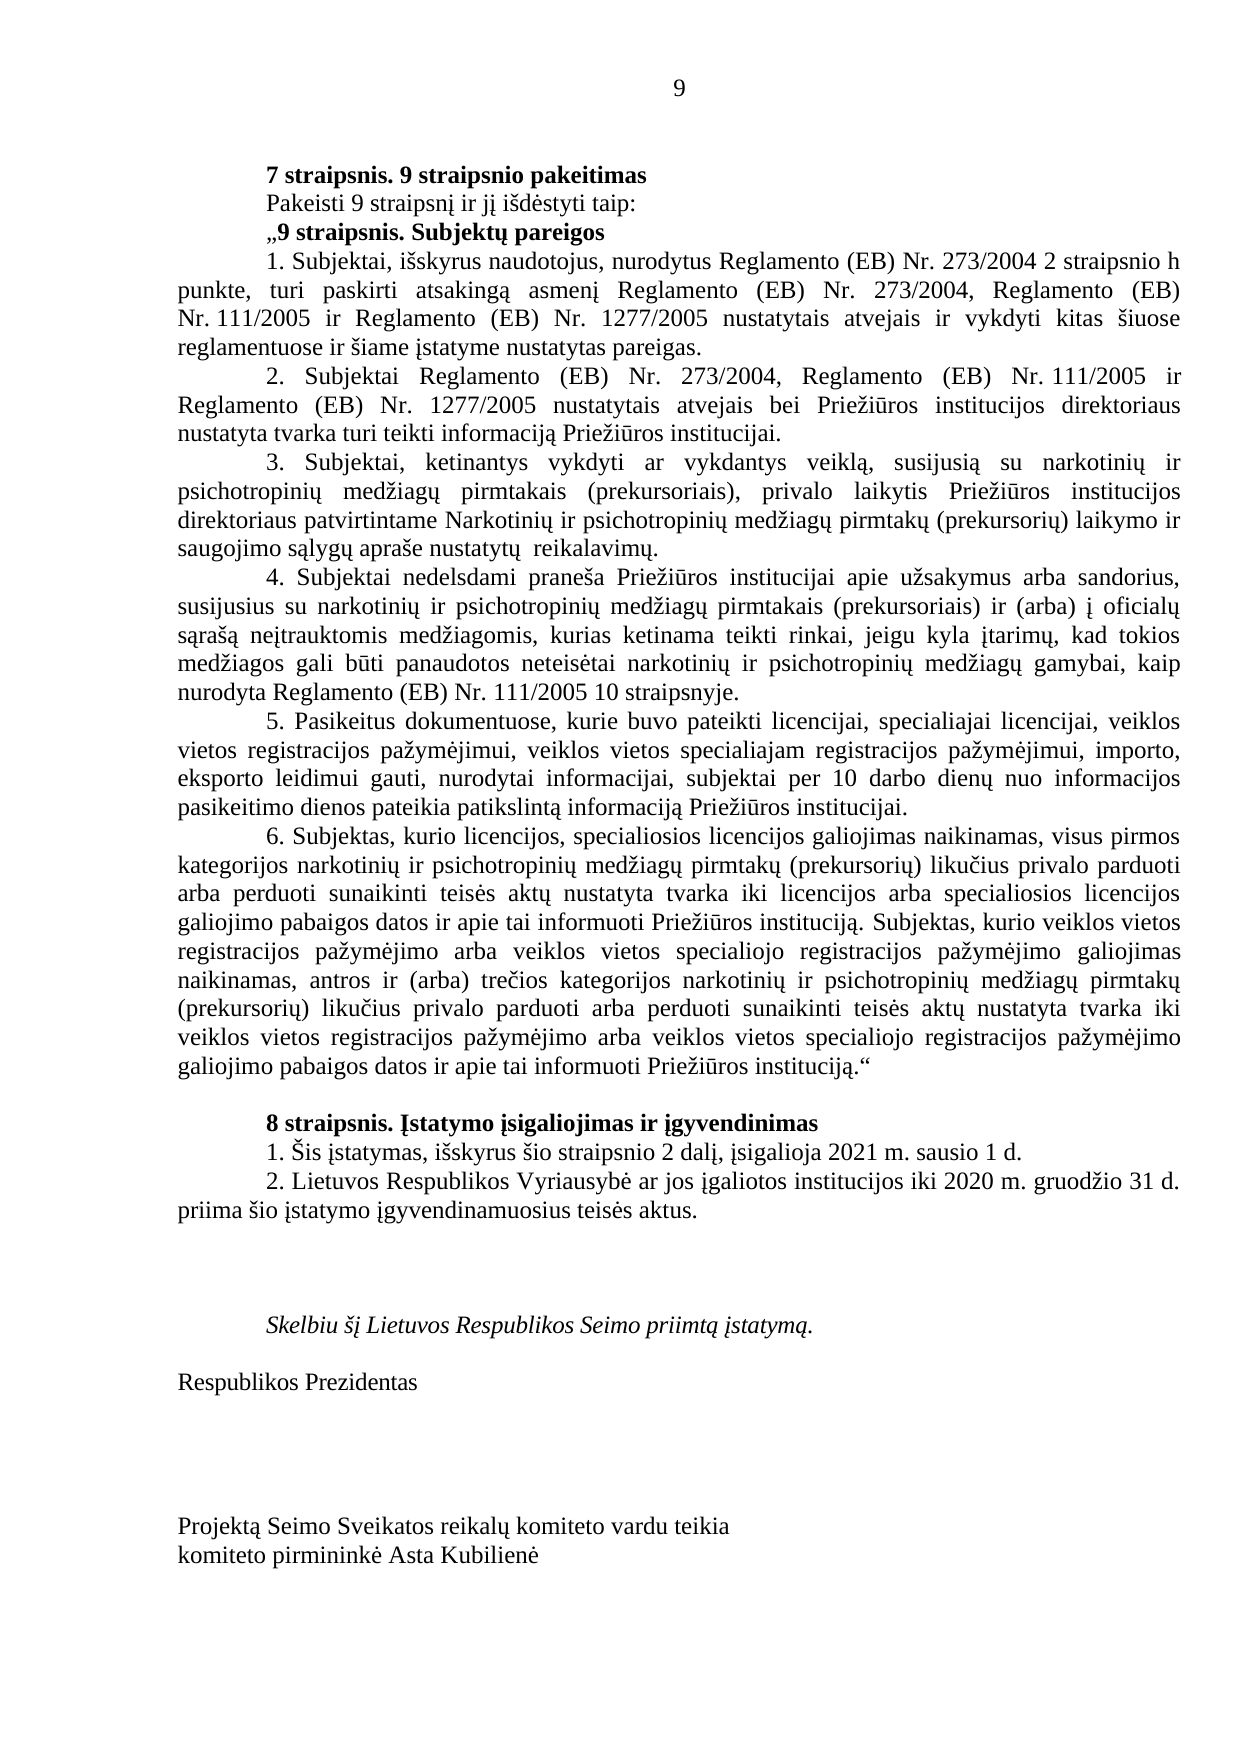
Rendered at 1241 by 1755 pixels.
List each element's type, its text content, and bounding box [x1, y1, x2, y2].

text Pakeisti 9 straipsnį ir jį išdėstyti taip: [177, 188, 1181, 217]
text 3. Subjektai, ketinantys vykdyti ar vykdantys veiklą, susijusią su narkotinių ir psichotropinių medžiagų pirmtakais (prekursoriais), privalo laikytis Priežiūros institucijos direktoriaus patvirtintame Narkotinių ir psichotropinių medžiagų pirmtakų (prekursorių) laikymo ir saugojimo sąlygų apraše nustatytų reikalavimų. [177, 447, 1181, 562]
text Projektą Seimo Sveikatos reikalų komiteto vardu teikia [177, 1511, 1181, 1540]
text 8 straipsnis. Įstatymo įsigaliojimas ir įgyvendinimas [177, 1108, 1181, 1137]
text 2. Lietuvos Respublikos Vyriausybė ar jos įgaliotos institucijos iki 2020 m. gruodžio 31 d. priima šio įstatymo įgyvendinamuosius teisės aktus. [177, 1166, 1181, 1223]
text 5. Pasikeitus dokumentuose, kurie buvo pateikti licencijai, specialiajai licencijai, veiklos vietos registracijos pažymėjimui, veiklos vietos specialiajam registracijos pažymėjimui, importo, eksporto leidimui gauti, nurodytai informacijai, subjektai per 10 darbo dienų nuo informacijos pasikeitimo dienos pateikia patikslintą informaciją Priežiūros institucijai. [177, 706, 1181, 821]
text 7 straipsnis. 9 straipsnio pakeitimas [177, 160, 1181, 188]
text 1. Subjektai, išskyrus naudotojus, nurodytus Reglamento (EB) Nr. 273/2004 2 straipsnio h punkte, turi paskirti atsakingą asmenį Reglamento (EB) Nr. 273/2004, Reglamento (EB) Nr. 111/2005 ir Reglamento (EB) Nr. 1277/2005 nustatytais atvejais ir vykdyti kitas šiuose reglamentuose ir šiame įstatyme nustatytas pareigas. [177, 246, 1181, 361]
text Respublikos Prezidentas [177, 1367, 1181, 1396]
text komiteto pirmininkė Asta Kubilienė [177, 1540, 1181, 1568]
text 1. Šis įstatymas, išskyrus šio straipsnio 2 dalį, įsigalioja 2021 m. sausio 1 d. [177, 1137, 1181, 1166]
text 2. Subjektai Reglamento (EB) Nr. 273/2004, Reglamento (EB) Nr. 111/2005 ir Reglamento (EB) Nr. 1277/2005 nustatytais atvejais bei Priežiūros institucijos direktoriaus nustatyta tvarka turi teikti informaciją Priežiūros institucijai. [177, 361, 1181, 447]
text „9 straipsnis. Subjektų pareigos [177, 217, 1181, 246]
text 4. Subjektai nedelsdami praneša Priežiūros institucijai apie užsakymus arba sandorius, susijusius su narkotinių ir psichotropinių medžiagų pirmtakais (prekursoriais) ir (arba) į oficialų sąrašą neįtrauktomis medžiagomis, kurias ketinama teikti rinkai, jeigu kyla įtarimų, kad tokios medžiagos gali būti panaudotos neteisėtai narkotinių ir psichotropinių medžiagų gamybai, kaip nurodyta Reglamento (EB) Nr. 111/2005 10 straipsnyje. [177, 562, 1181, 706]
text Skelbiu šį Lietuvos Respublikos Seimo priimtą įstatymą. [177, 1310, 1181, 1338]
text 6. Subjektas, kurio licencijos, specialiosios licencijos galiojimas naikinamas, visus pirmos kategorijos narkotinių ir psichotropinių medžiagų pirmtakų (prekursorių) likučius privalo parduoti arba perduoti sunaikinti teisės aktų nustatyta tvarka iki licencijos arba specialiosios licencijos galiojimo pabaigos datos ir apie tai informuoti Priežiūros instituciją. Subjektas, kurio veiklos vietos registracijos pažymėjimo arba veiklos vietos specialiojo registracijos pažymėjimo galiojimas naikinamas, antros ir (arba) trečios kategorijos narkotinių ir psichotropinių medžiagų pirmtakų (prekursorių) likučius privalo parduoti arba perduoti sunaikinti teisės aktų nustatyta tvarka iki veiklos vietos registracijos pažymėjimo arba veiklos vietos specialiojo registracijos pažymėjimo galiojimo pabaigos datos ir apie tai informuoti Priežiūros instituciją.“ [177, 821, 1181, 1080]
